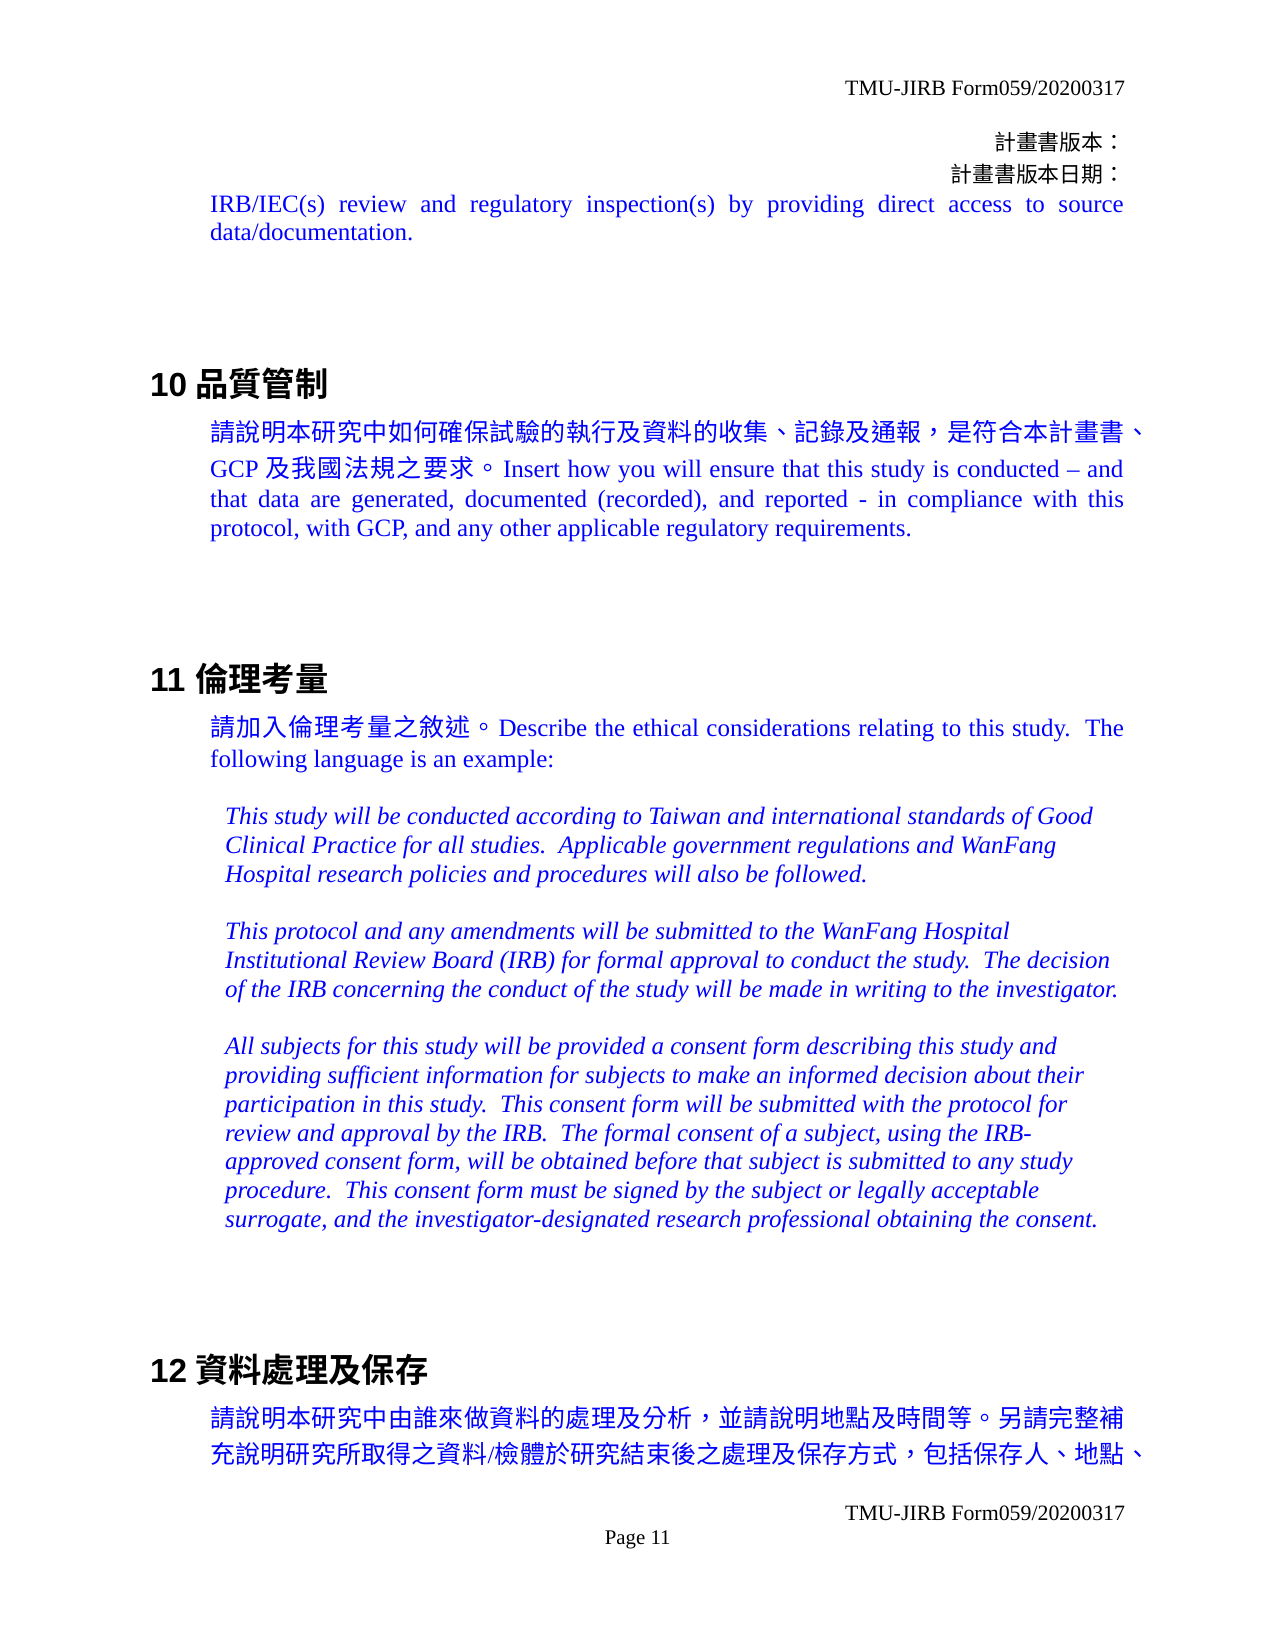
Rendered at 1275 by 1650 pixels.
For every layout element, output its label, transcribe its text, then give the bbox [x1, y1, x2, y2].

text 請加入倫理考量之敘述。Describe the ethical considerations relating to this study. The following language is an example: [210, 708, 1125, 773]
subtitle 資料處理及保存 [150, 1344, 1125, 1392]
subtitle 品質管制 [150, 357, 1125, 406]
text 請說明本研究中由誰來做資料的處理及分析，並請說明地點及時間等。另請完整補充說明研究所取得之資料/檢體於研究結束後之處理及保存方式，包括保存人、地點、年限及銷毀方式。Insert a description of who, what, where and why. The following language is an example: [210, 1398, 1125, 1471]
subtitle 倫理考量 [150, 653, 1125, 701]
text All subjects for this study will be provided a consent form describing this study and providing sufficient information for subjects to make an informed decision about their participation in this study. This consent form will be submitted with the protocol for review and approval by the IRB. The formal consent of a subject, using the IRB-approved consent form, will be obtained before that subject is submitted to any study procedure. This consent form must be signed by the subject or legally acceptable surrogate, and the investigator-designated research professional obtaining the consent. [225, 1031, 1125, 1233]
text IRB/IEC(s) review and regulatory inspection(s) by providing direct access to source data/documentation. [210, 189, 1125, 246]
text This protocol and any amendments will be submitted to the WanFang Hospital Institutional Review Board (IRB) for formal approval to conduct the study. The decision of the IRB concerning the conduct of the study will be made in writing to the investigator. [225, 916, 1125, 1003]
text 請說明本研究中如何確保試驗的執行及資料的收集、記錄及通報，是符合本計畫書、GCP及我國法規之要求。Insert how you will ensure that this study is conducted – and that data are generated, documented (recorded), and reported - in compliance with this protocol, with GCP, and any other applicable regulatory requirements. [210, 412, 1125, 542]
text This study will be conducted according to Taiwan and international standards of Good Clinical Practice for all studies. Applicable government regulations and WanFang Hospital research policies and procedures will also be followed. [225, 801, 1125, 888]
